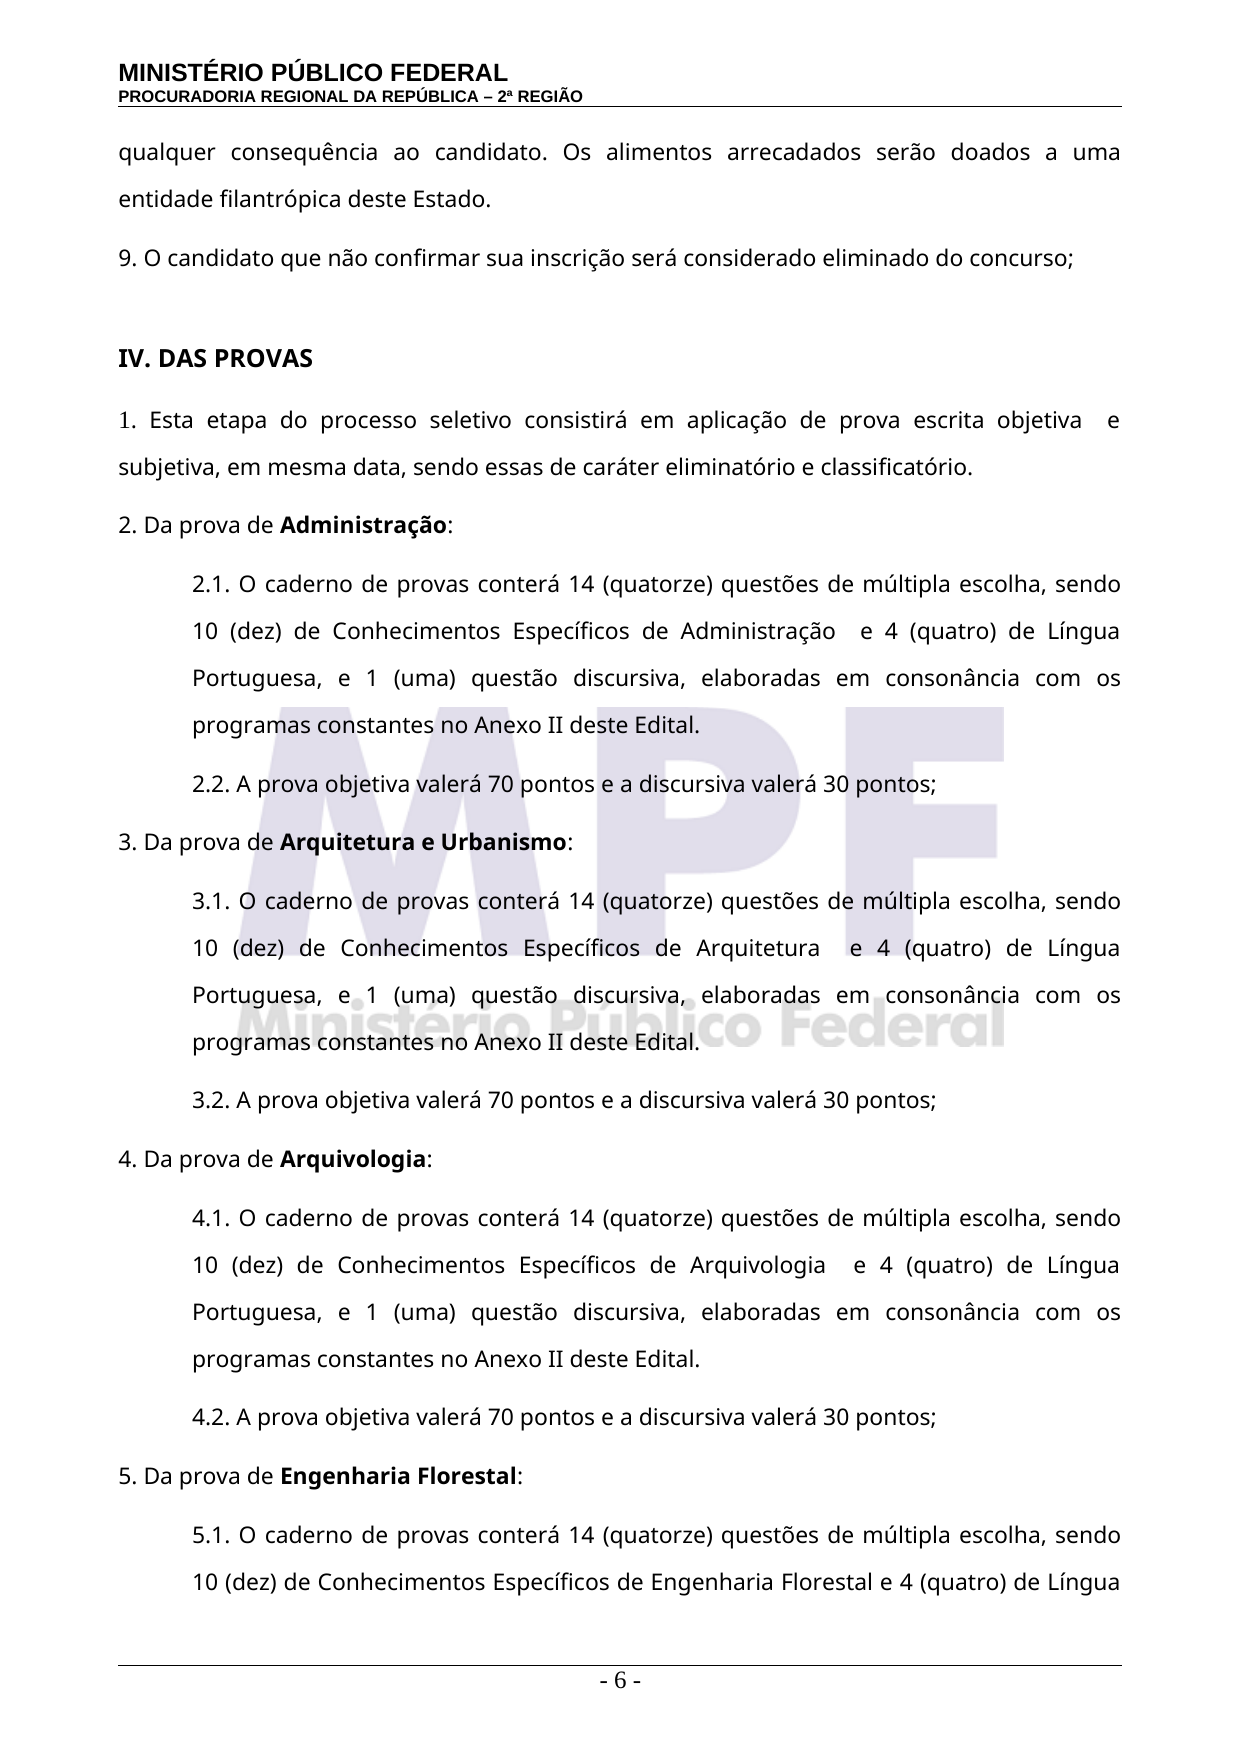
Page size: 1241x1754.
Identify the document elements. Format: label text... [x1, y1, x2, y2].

text qualquer consequência ao candidato. Os alimentos arrecadados serão doados a uma entidade filantrópica deste Estado. [118, 136, 1122, 214]
text 4.1. O caderno de provas conterá 14 (quatorze) questões de múltipla escolha, sendo 10 (dez) de Conhecimentos Específicos de Arquivologia e 4 (quatro) de Língua Portuguesa, e 1 (uma) questão discursiva, elaboradas em consonância com os programas constantes no Anexo II deste Edital. [192, 1202, 1122, 1374]
text 5.1. O caderno de provas conterá 14 (quatorze) questões de múltipla escolha, sendo 10 (dez) de Conhecimentos Específicos de Engenharia Florestal e 4 (quatro) de Língua [192, 1519, 1122, 1597]
picture [236, 799, 1004, 826]
text 5. Da prova de Engenharia Florestal: [118, 1460, 1122, 1491]
picture [236, 857, 1004, 885]
text 9. O candidato que não confirmar sua inscrição será considerado eliminado do concurso; [118, 242, 1122, 273]
text 1. Esta etapa do processo seletivo consistirá em aplicação de prova escrita objetiva e subjetiva, em mesma data, sendo essas de caráter eliminatório e classificatório. [118, 404, 1122, 482]
text 4. Da prova de Arquivologia: [118, 1143, 1122, 1174]
text 2.2. A prova objetiva valerá 70 pontos e a discursiva valerá 30 pontos; [192, 767, 1122, 799]
picture [236, 740, 1004, 767]
text 3. Da prova de Arquitetura e Urbanismo: [118, 826, 1122, 857]
text 4.2. A prova objetiva valerá 70 pontos e a discursiva valerá 30 pontos; [192, 1401, 1122, 1432]
text 3.2. A prova objetiva valerá 70 pontos e a discursiva valerá 30 pontos; [192, 1084, 1122, 1116]
text IV. DAS PROVAS [118, 341, 1122, 375]
text 2. Da prova de Administração: [118, 509, 1122, 541]
text 3.1. O caderno de provas conterá 14 (quatorze) questões de múltipla escolha, sendo 10 (dez) de Conhecimentos Específicos de Arquitetura e 4 (quatro) de Língua Portuguesa, e 1 (uma) questão discursiva, elaboradas em consonância com os programas constantes no Anexo II deste Edital. [192, 885, 1122, 1057]
text 2.1. O caderno de provas conterá 14 (quatorze) questões de múltipla escolha, sendo 10 (dez) de Conhecimentos Específicos de Administração e 4 (quatro) de Língua Portuguesa, e 1 (uma) questão discursiva, elaboradas em consonância com os programas constantes no Anexo II deste Edital. [192, 568, 1122, 740]
